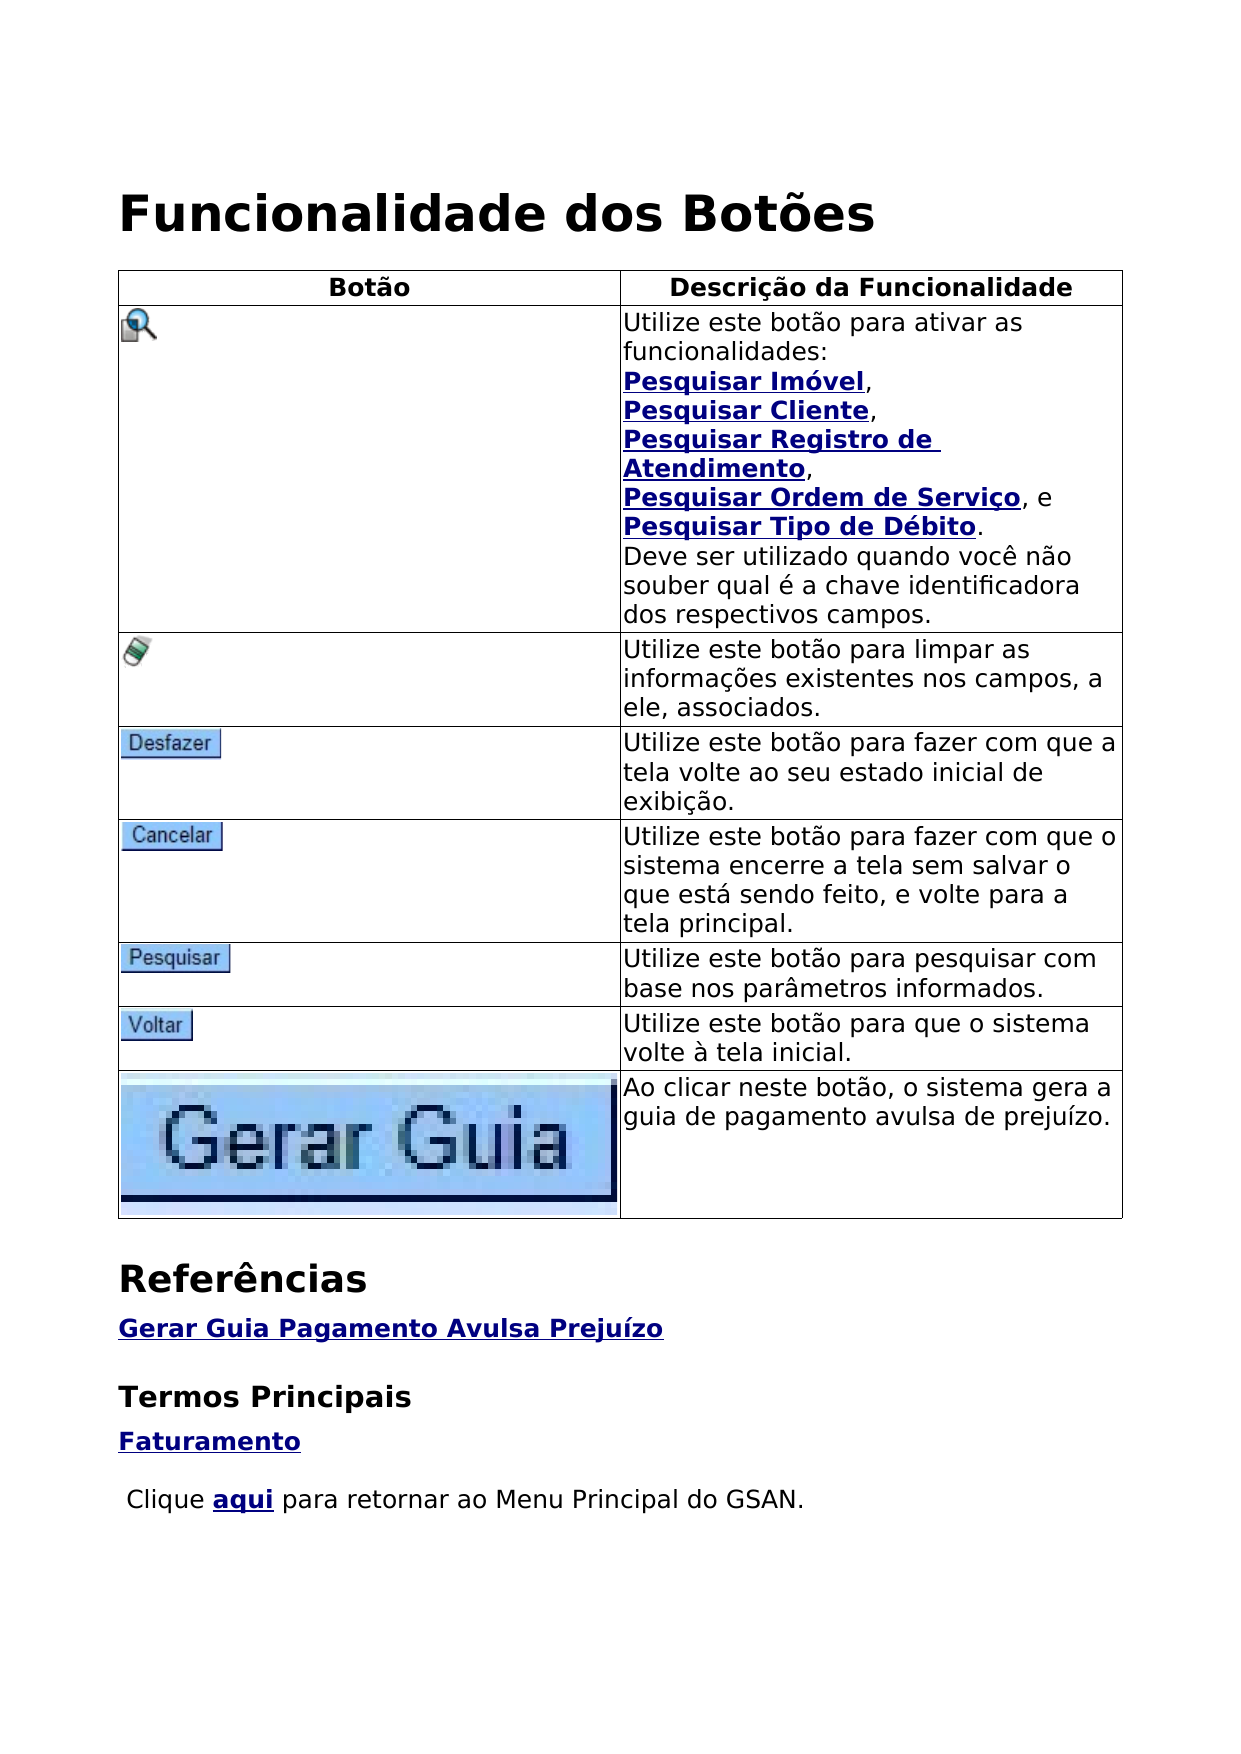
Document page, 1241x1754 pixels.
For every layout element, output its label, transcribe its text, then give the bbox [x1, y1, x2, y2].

picture [121, 944, 231, 973]
table_cell Utilize este botão para ativar as funcionalidades: Pesquisar Imóvel, Pesquisar Cliente, Pesquisar Registro de Atendimento, Pesquisar Ordem de Serviço, e Pesquisar Tipo de Débito. Deve ser utilizado quando você não souber qual é a chave identificadora dos respectivos campos. [621, 306, 1122, 632]
picture [121, 308, 157, 342]
table_cell Utilize este botão para que o sistema volte à tela inicial. [621, 1007, 1122, 1070]
subtitle Funcionalidade dos Botões [118, 185, 1122, 243]
picture [121, 728, 222, 760]
picture [121, 822, 223, 851]
picture [121, 635, 153, 668]
table_cell [119, 1007, 620, 1070]
table_cell [119, 943, 620, 1006]
table_header Botão [119, 271, 620, 305]
text Faturamento Clique aqui para retornar ao Menu Principal do GSAN. [118, 1427, 1122, 1514]
table_cell [119, 727, 620, 819]
table_cell Utilize este botão para fazer com que a tela volte ao seu estado inicial de exibição. [621, 727, 1122, 819]
table_cell [119, 306, 620, 632]
table_cell Ao clicar neste botão, o sistema gera a guia de pagamento avulsa de prejuízo. [621, 1071, 1122, 1218]
subtitle Referências [118, 1258, 1122, 1301]
subtitle Termos Principais [118, 1381, 1122, 1414]
table_cell Utilize este botão para pesquisar com base nos parâmetros informados. [621, 943, 1122, 1006]
picture [121, 1073, 618, 1215]
table_header Descrição da Funcionalidade [621, 271, 1122, 305]
table_cell [119, 633, 620, 726]
table_cell Utilize este botão para limpar as informações existentes nos campos, a ele, associados. [621, 633, 1122, 726]
text Gerar Guia Pagamento Avulsa Prejuízo [118, 1314, 1122, 1343]
picture [121, 1008, 193, 1041]
table_cell [119, 820, 620, 942]
table_cell Utilize este botão para fazer com que o sistema encerre a tela sem salvar o que está sendo feito, e volte para a tela principal. [621, 820, 1122, 942]
table_cell [119, 1071, 620, 1218]
